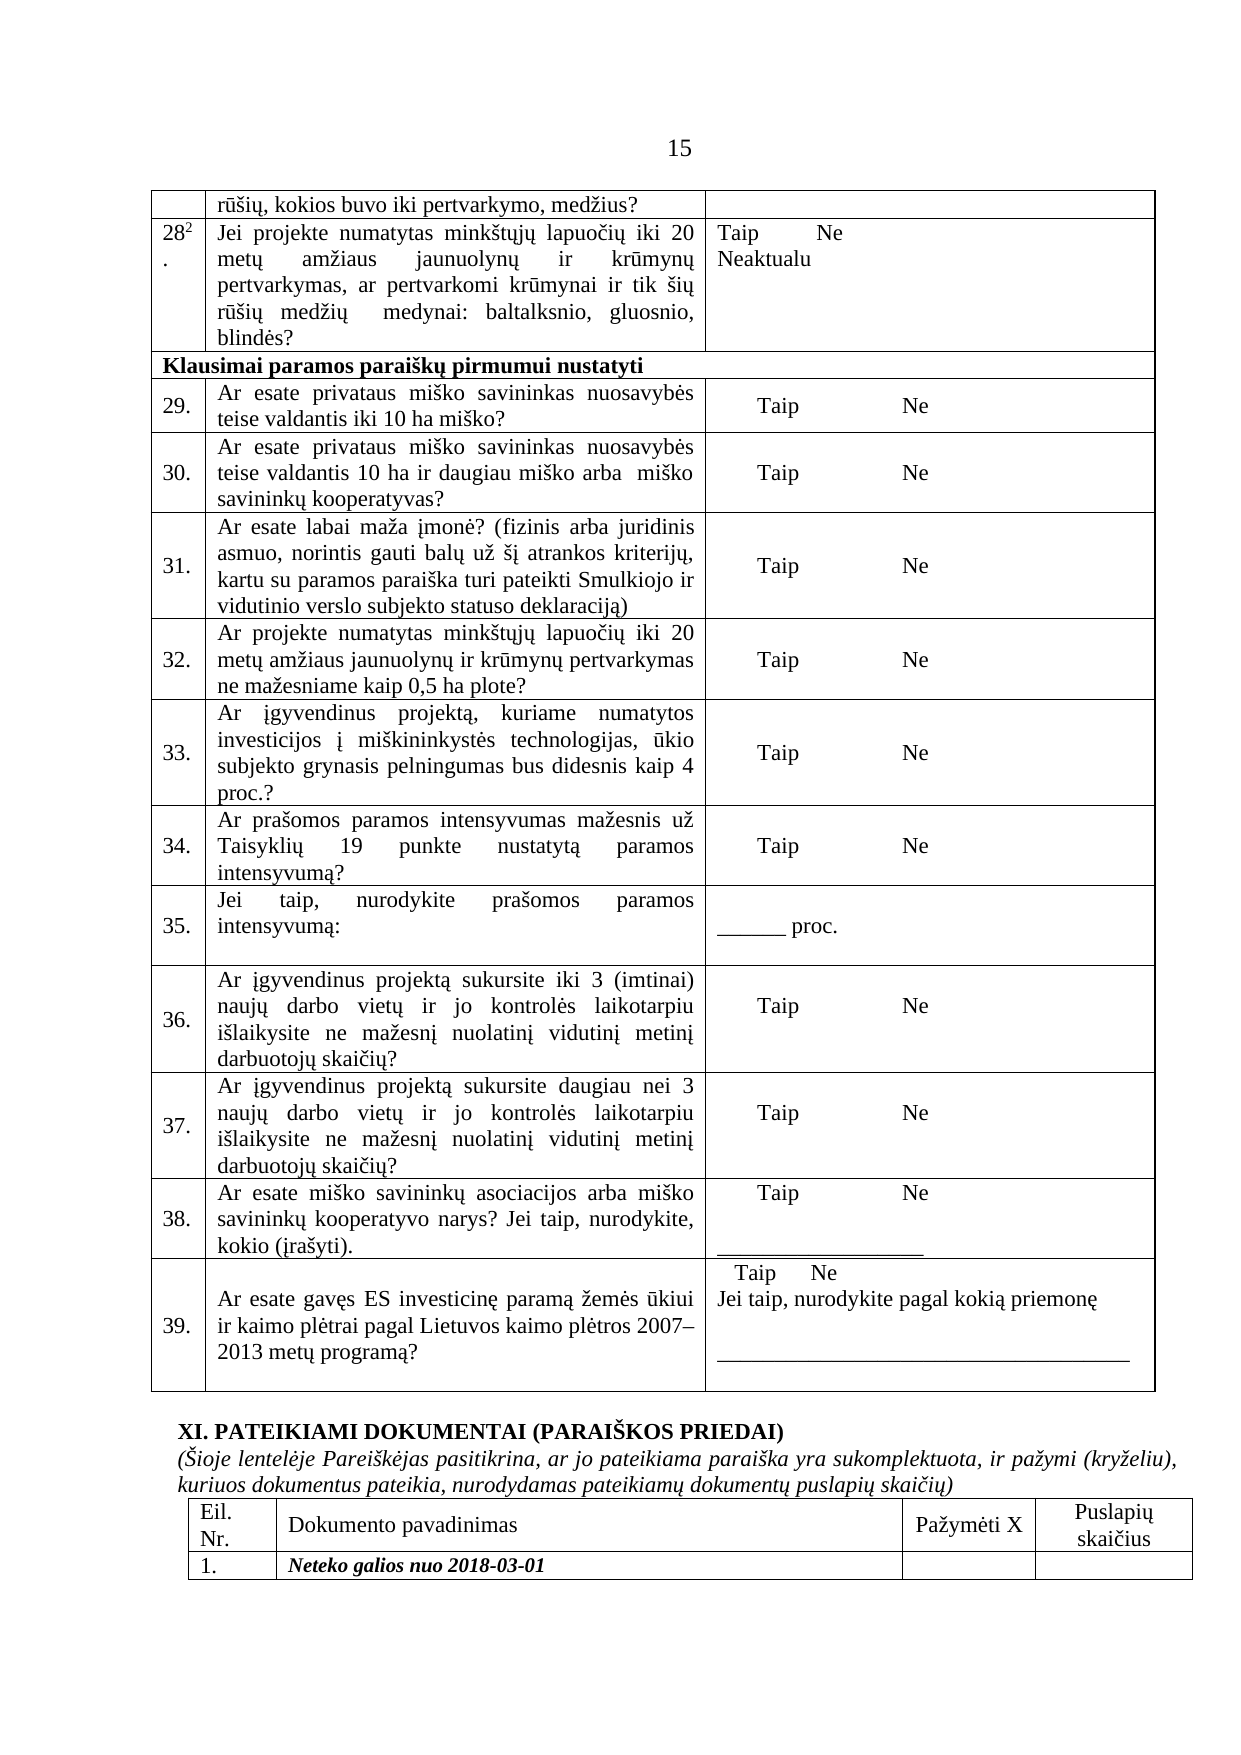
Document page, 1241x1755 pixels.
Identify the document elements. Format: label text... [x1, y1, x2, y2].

table_cell 32. [152, 619, 205, 698]
table_cell Ar įgyvendinus projektą sukursite iki 3 (imtinai) naujų darbo vietų ir jo kontrolės laikotarpiu išlaikysite ne mažesnį nuolatinį vidutinį metinį darbuotojų skaičių? [206, 966, 705, 1072]
table_cell 36. [152, 966, 205, 1072]
table_cell Ar esate privataus miško savininkas nuosavybės teise valdantis 10 ha ir daugiau miško arba miško savininkų kooperatyvas? [206, 433, 705, 512]
table_cell Neteko galios nuo 2018-03-01 [277, 1552, 902, 1578]
table_cell Ar esate gavęs ES investicinę paramą žemės ūkiui ir kaimo plėtrai pagal Lietuvos kaimo plėtros 2007–2013 metų programą? [206, 1259, 705, 1391]
table_header Puslapių skaičius [1036, 1499, 1192, 1551]
text (Šioje lentelėje Pareiškėjas pasitikrina, ar jo pateikiama paraiška yra sukomplektuota, ir pažymi (kryželiu), kuriuos dokumentus pateikia, nurodydamas pateikiamų dokumentų puslapių skaičių) [177, 1445, 1181, 1497]
table_cell Klausimai paramos paraiškų pirmumui nustatyti [152, 352, 1154, 378]
table_cell Taip Ne [706, 966, 1154, 1072]
table_cell 29. [152, 379, 205, 432]
table_cell Taip Ne [706, 806, 1154, 885]
table_cell 34. [152, 806, 205, 885]
table_cell Taip Ne [706, 433, 1154, 512]
table_cell 39. [152, 1259, 205, 1391]
table_header Eil. Nr. [189, 1499, 276, 1551]
text XI. PATEIKIAMi DOKUMENTAI (paraiškos priedai) [177, 1418, 1181, 1445]
table_cell Ar įgyvendinus projektą, kuriame numatytos investicijos į miškininkystės technologijas, ūkio subjekto grynasis pelningumas bus didesnis kaip 4 proc.? [206, 700, 705, 805]
table_cell Ar įgyvendinus projektą sukursite daugiau nei 3 naujų darbo vietų ir jo kontrolės laikotarpiu išlaikysite ne mažesnį nuolatinį vidutinį metinį darbuotojų skaičių? [206, 1073, 705, 1178]
table_cell Ar projekte numatytas minkštųjų lapuočių iki 20 metų amžiaus jaunuolynų ir krūmynų pertvarkymas ne mažesniame kaip 0,5 ha plote? [206, 619, 705, 698]
table_cell Taip Ne [706, 700, 1154, 805]
table_header Pažymėti X [903, 1499, 1035, 1551]
table_cell Ar esate labai maža įmonė? (fizinis arba juridinis asmuo, norintis gauti balų už šį atrankos kriterijų, kartu su paramos paraiška turi pateikti Smulkiojo ir vidutinio verslo subjekto statuso deklaraciją) [206, 513, 705, 618]
table_cell 1. [189, 1552, 276, 1578]
table_cell Taip Ne __________________ [706, 1179, 1154, 1258]
table_cell [1036, 1552, 1192, 1578]
table_cell rūšių, kokios buvo iki pertvarkymo, medžius? [206, 191, 705, 218]
table_cell 31. [152, 513, 205, 618]
table_cell Jei projekte numatytas minkštųjų lapuočių iki 20 metų amžiaus jaunuolynų ir krūmynų pertvarkymas, ar pertvarkomi krūmynai ir tik šių rūšių medžių medynai: baltalksnio, gluosnio, blindės? [206, 219, 705, 351]
table_cell [903, 1552, 1035, 1578]
table_cell [706, 191, 1154, 218]
table_cell 37. [152, 1073, 205, 1178]
table_cell 282. [152, 219, 205, 351]
table_cell Taip Ne Jei taip, nurodykite pagal kokią priemonę ____________________________________ [706, 1259, 1154, 1391]
table_cell Taip Ne Neaktualu [706, 219, 1154, 351]
table_cell Taip Ne [706, 619, 1154, 698]
table_cell 38. [152, 1179, 205, 1258]
table_cell Ar prašomos paramos intensyvumas mažesnis už Taisyklių 19 punkte nustatytą paramos intensyvumą? [206, 806, 705, 885]
table_cell Taip Ne [706, 1073, 1154, 1178]
table_cell 35. [152, 886, 205, 965]
table_cell [152, 191, 205, 218]
table_cell Taip Ne [706, 379, 1154, 432]
table_cell ______ proc. [706, 886, 1154, 965]
table_cell 30. [152, 433, 205, 512]
table_cell Ar esate privataus miško savininkas nuosavybės teise valdantis iki 10 ha miško? [206, 379, 705, 432]
table_header Dokumento pavadinimas [277, 1499, 902, 1551]
table_cell Jei taip, nurodykite prašomos paramos intensyvumą: [206, 886, 705, 965]
table_cell 33. [152, 700, 205, 805]
table_cell Taip Ne [706, 513, 1154, 618]
table_cell Ar esate miško savininkų asociacijos arba miško savininkų kooperatyvo narys? Jei taip, nurodykite, kokio (įrašyti). [206, 1179, 705, 1258]
